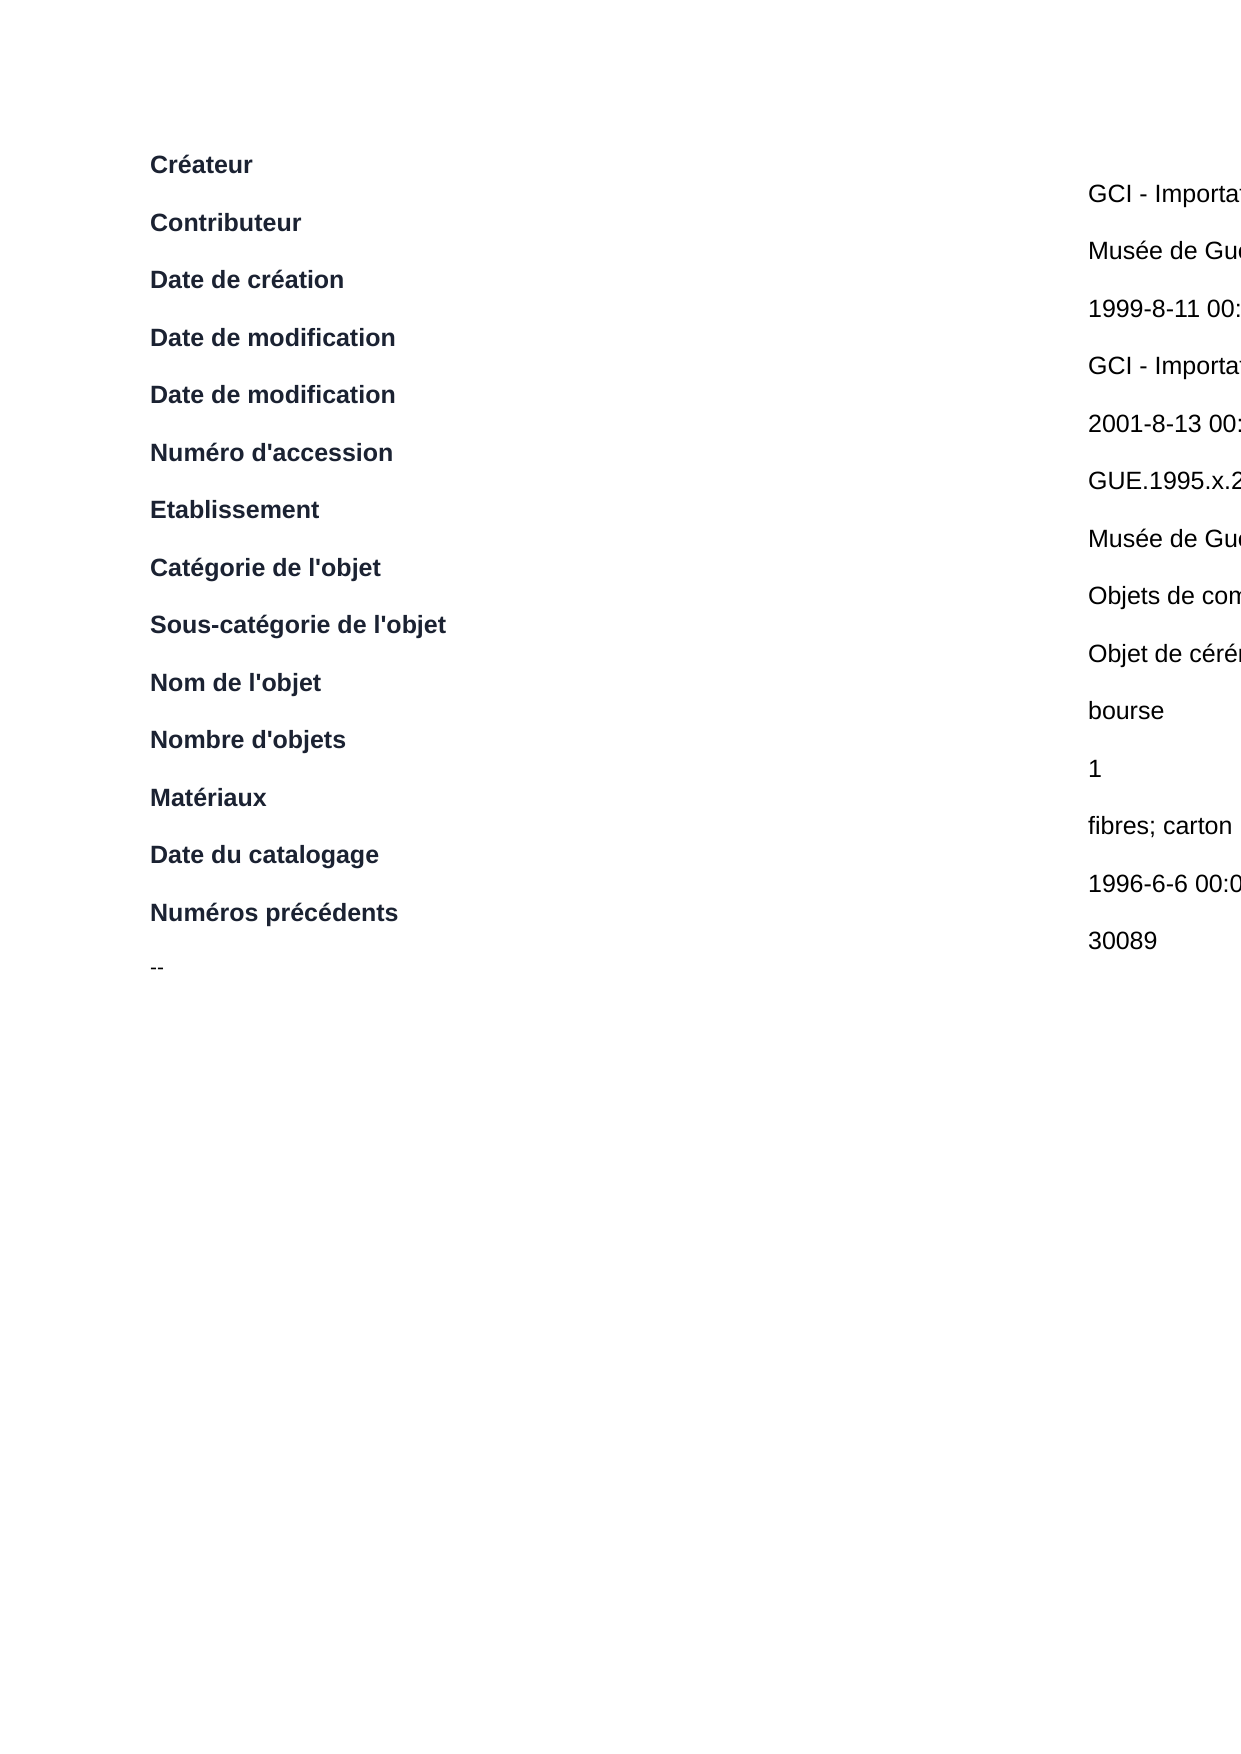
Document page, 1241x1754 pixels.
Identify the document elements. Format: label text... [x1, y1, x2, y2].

text GUE.1995.x.255 [1088, 466, 1240, 495]
text Musée de Guérin [1088, 524, 1240, 552]
text Etablissement [150, 495, 1090, 524]
text bourse [1088, 696, 1240, 725]
text Numéros précédents [150, 897, 1090, 926]
text 1996-6-6 00:00 [1088, 869, 1240, 897]
text GCI - Importation [1088, 179, 1240, 207]
text 1999-8-11 00:00 [1088, 294, 1240, 322]
text Objets de communication [1088, 581, 1240, 610]
text 30089 [1088, 926, 1240, 955]
text GCI - Importation [1088, 351, 1240, 380]
text Nombre d'objets [150, 725, 1090, 754]
text Nom de l'objet [150, 667, 1090, 696]
text 1 [1088, 754, 1240, 782]
text Catégorie de l'objet [150, 552, 1090, 581]
text Numéro d'accession [150, 437, 1090, 466]
text Matériaux [150, 782, 1090, 811]
text Sous-catégorie de l'objet [150, 610, 1090, 639]
text Date de modification [150, 322, 1090, 351]
text Date de création [150, 265, 1090, 294]
text Créateur [150, 150, 1090, 179]
text Date du catalogage [150, 840, 1090, 869]
text 2001-8-13 00:00 [1088, 409, 1240, 437]
text Date de modification [150, 380, 1090, 409]
text -- [150, 955, 1090, 979]
text fibres; carton [1088, 811, 1240, 840]
text Objet de cérémonie [1088, 639, 1240, 667]
text Contributeur [150, 207, 1090, 236]
text Musée de Guérin [1088, 236, 1240, 265]
